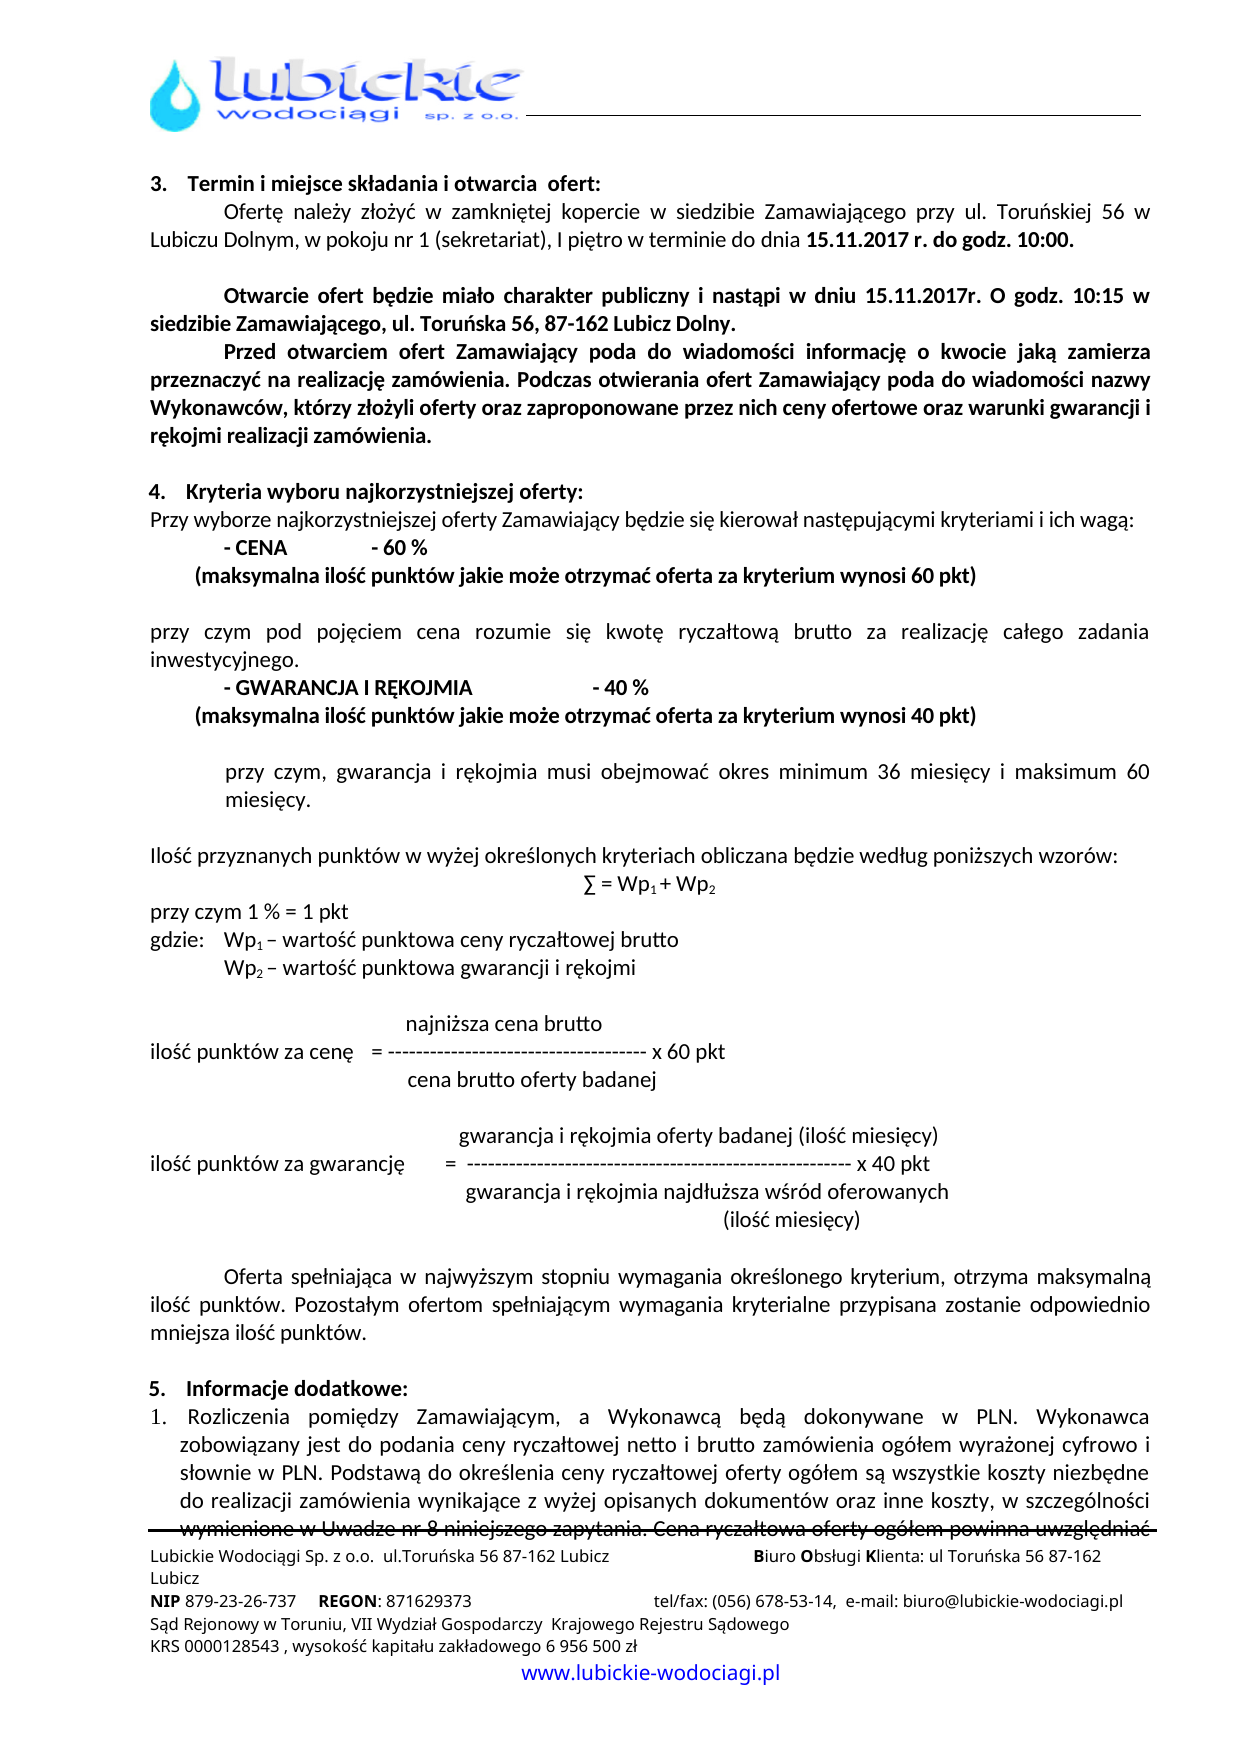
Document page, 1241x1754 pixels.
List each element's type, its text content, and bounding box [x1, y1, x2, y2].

picture [150, 56, 525, 132]
text Ilość przyznanych punktów w wyżej określonych kryteriach obliczana będzie według poniższych wzorów: [150, 841, 1152, 869]
text Otwarcie ofert będzie miało charakter publiczny i nastąpi w dniu 15.11.2017r. O godz. 10:15 w siedzibie Zamawiającego, ul. Toruńska 56, 87-162 Lubicz Dolny. [150, 281, 1152, 337]
text przy czym 1 % = 1 pkt [150, 897, 1152, 925]
text ilość punktów za gwarancję = ------------------------------------------------------- x 40 pkt [150, 1149, 1152, 1177]
list Informacje dodatkowe: [148, 1374, 1152, 1402]
text Wp2 – wartość punktowa gwarancji i rękojmi [150, 953, 1152, 981]
text Przed otwarciem ofert Zamawiający poda do wiadomości informację o kwocie jaką zamierza przeznaczyć na realizację zamówienia. Podczas otwierania ofert Zamawiający poda do wiadomości nazwy Wykonawców, którzy złożyli oferty oraz zaproponowane przez nich ceny ofertowe oraz warunki gwarancji i rękojmi realizacji zamówienia. [150, 337, 1152, 449]
text gwarancja i rękojmia najdłuższa wśród oferowanych [150, 1177, 1152, 1206]
text (ilość miesięcy) [150, 1206, 1152, 1233]
text ilość punktów za cenę = ------------------------------------- x 60 pkt [150, 1037, 1152, 1065]
text Oferta spełniająca w najwyższym stopniu wymagania określonego kryterium, otrzyma maksymalną ilość punktów. Pozostałym ofertom spełniającym wymagania kryterialne przypisana zostanie odpowiednio mniejsza ilość punktów. [150, 1262, 1152, 1346]
text Ofertę należy złożyć w zamkniętej kopercie w siedzibie Zamawiającego przy ul. Toruńskiej 56 w Lubiczu Dolnym, w pokoju nr 1 (sekretariat), I piętro w terminie do dnia 15.11.2017 r. do godz. 10:00. [150, 197, 1152, 253]
list Termin i miejsce składania i otwarcia ofert: [150, 169, 1152, 197]
text gdzie: Wp1 – wartość punktowa ceny ryczałtowej brutto [150, 925, 1152, 953]
text przy czym pod pojęciem cena rozumie się kwotę ryczałtową brutto za realizację całego zadania inwestycyjnego. [150, 617, 1152, 673]
list Kryteria wyboru najkorzystniejszej oferty: [148, 477, 1152, 505]
text ∑ = Wp1 + Wp2 [150, 869, 1152, 897]
text cena brutto oferty badanej [150, 1065, 1152, 1093]
text (maksymalna ilość punktów jakie może otrzymać oferta za kryterium wynosi 40 pkt) [194, 701, 1152, 729]
text Przy wyborze najkorzystniejszej oferty Zamawiający będzie się kierował następującymi kryteriami i ich wagą: [150, 505, 1152, 533]
text - CENA - 60 % [106, 533, 1152, 561]
list Rozliczenia pomiędzy Zamawiającym, a Wykonawcą będą dokonywane w PLN. Wykonawca zobowiązany jest do podania ceny ryczałtowej netto i brutto zamówienia ogółem wyrażonej cyfrowo i słownie w PLN. Podstawą do określenia ceny ryczałtowej oferty ogółem są wszystkie koszty niezbędne do realizacji zamówienia wynikające z wyżej opisanych dokumentów oraz inne koszty, w szczególności wymienione w Uwadze nr 8 niniejszego zapytania. Cena ryczałtowa oferty ogółem powinna uwzględniać inne, nieprzewidziane w dokumentacji, składniki wpływające na ostateczną cenę. Cena określona przez Wykonawcę zostanie ustalona na okres ważności umowy i nie będzie podlegała waloryzacji ze względu na inflację. [150, 1402, 1152, 1529]
list przy czym, gwarancja i rękojmia musi obejmować okres minimum 36 miesięcy i maksimum 60 miesięcy. [225, 757, 1152, 813]
text gwarancja i rękojmia oferty badanej (ilość miesięcy) [150, 1121, 1152, 1149]
text (maksymalna ilość punktów jakie może otrzymać oferta za kryterium wynosi 60 pkt) [194, 561, 1152, 589]
text - GWARANCJA I RĘKOJMIA - 40 % [106, 673, 1152, 701]
text najniższa cena brutto [150, 1009, 1152, 1037]
